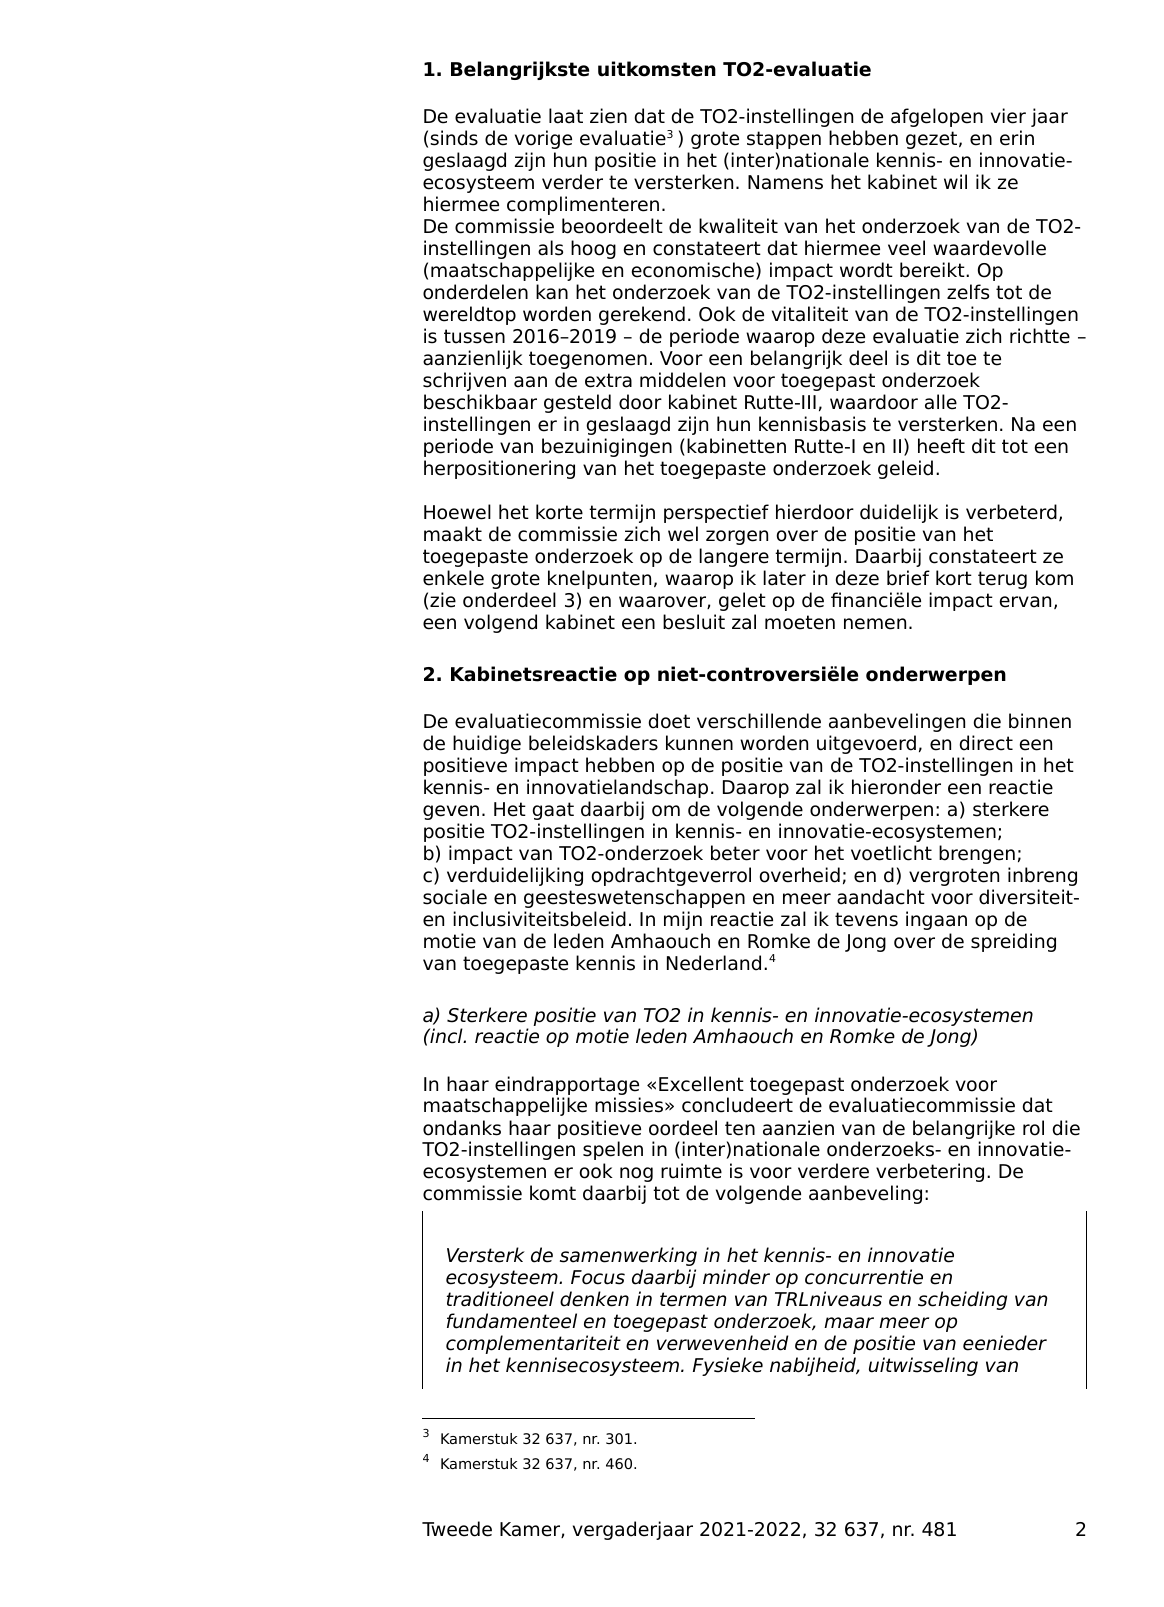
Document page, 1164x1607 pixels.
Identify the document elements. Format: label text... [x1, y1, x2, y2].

subtitle a) Sterkere positie van TO2 in kennis- en innovatie-ecosystemen (incl. reactie op motie leden Amhaouch en Romke de Jong) [422, 1004, 1087, 1048]
text In haar eindrapportage «Excellent toegepast onderzoek voor maatschappelijke missies» concludeert de evaluatiecommissie dat ondanks haar positieve oordeel ten aanzien van de belangrijke rol die TO2-instellingen spelen in (inter)nationale onderzoeks- en innovatie-ecosystemen er ook nog ruimte is voor verdere verbetering. De commissie komt daarbij tot de volgende aanbeveling: [422, 1073, 1087, 1205]
text Kamerstuk 32 637, nr. 460. [422, 1452, 1087, 1474]
subtitle 1. Belangrijkste uitkomsten TO2-evaluatie [422, 59, 1087, 81]
subtitle 2. Kabinetsreactie op niet-controversiële onderwerpen [422, 664, 1087, 686]
text Kamerstuk 32 637, nr. 301. [422, 1427, 1087, 1449]
text De evaluatie laat zien dat de TO2-instellingen de afgelopen vier jaar (sinds de vorige evaluatie) grote stappen hebben gezet, en erin geslaagd zijn hun positie in het (inter)nationale kennis- en innovatie-ecosysteem verder te versterken. Namens het kabinet wil ik ze hiermee complimenteren. [422, 106, 1087, 216]
table_header Versterk de samenwerking in het kennis- en innovatie ecosysteem. Focus daarbij minder op concurrentie en traditioneel denken in termen van TRLniveaus en scheiding van fundamenteel en toegepast onderzoek, maar meer op complementariteit en verwevenheid en de positie van eenieder in het kennisecosysteem. Fysieke nabijheid, uitwisseling van [423, 1211, 1086, 1389]
text De evaluatiecommissie doet verschillende aanbevelingen die binnen de huidige beleidskaders kunnen worden uitgevoerd, en direct een positieve impact hebben op de positie van de TO2-instellingen in het kennis- en innovatielandschap. Daarop zal ik hieronder een reactie geven. Het gaat daarbij om de volgende onderwerpen: a) sterkere positie TO2-instellingen in kennis- en innovatie-ecosystemen; b) impact van TO2-onderzoek beter voor het voetlicht brengen; c) verduidelijking opdrachtgeverrol overheid; en d) vergroten inbreng sociale en geesteswetenschappen en meer aandacht voor diversiteit- en inclusiviteitsbeleid. In mijn reactie zal ik tevens ingaan op de motie van de leden Amhaouch en Romke de Jong over de spreiding van toegepaste kennis in Nederland. [422, 711, 1087, 974]
text De commissie beoordeelt de kwaliteit van het onderzoek van de TO2-instellingen als hoog en constateert dat hiermee veel waardevolle (maatschappelijke en economische) impact wordt bereikt. Op onderdelen kan het onderzoek van de TO2-instellingen zelfs tot de wereldtop worden gerekend. Ook de vitaliteit van de TO2-instellingen is tussen 2016–2019 – de periode waarop deze evaluatie zich richtte – aanzienlijk toegenomen. Voor een belangrijk deel is dit toe te schrijven aan de extra middelen voor toegepast onderzoek beschikbaar gesteld door kabinet Rutte-III, waardoor alle TO2-instellingen er in geslaagd zijn hun kennisbasis te versterken. Na een periode van bezuinigingen (kabinetten Rutte-I en II) heeft dit tot een herpositionering van het toegepaste onderzoek geleid. [422, 216, 1087, 480]
text Hoewel het korte termijn perspectief hierdoor duidelijk is verbeterd, maakt de commissie zich wel zorgen over de positie van het toegepaste onderzoek op de langere termijn. Daarbij constateert ze enkele grote knelpunten, waarop ik later in deze brief kort terug kom (zie onderdeel 3) en waarover, gelet op de financiële impact ervan, een volgend kabinet een besluit zal moeten nemen. [422, 502, 1087, 634]
